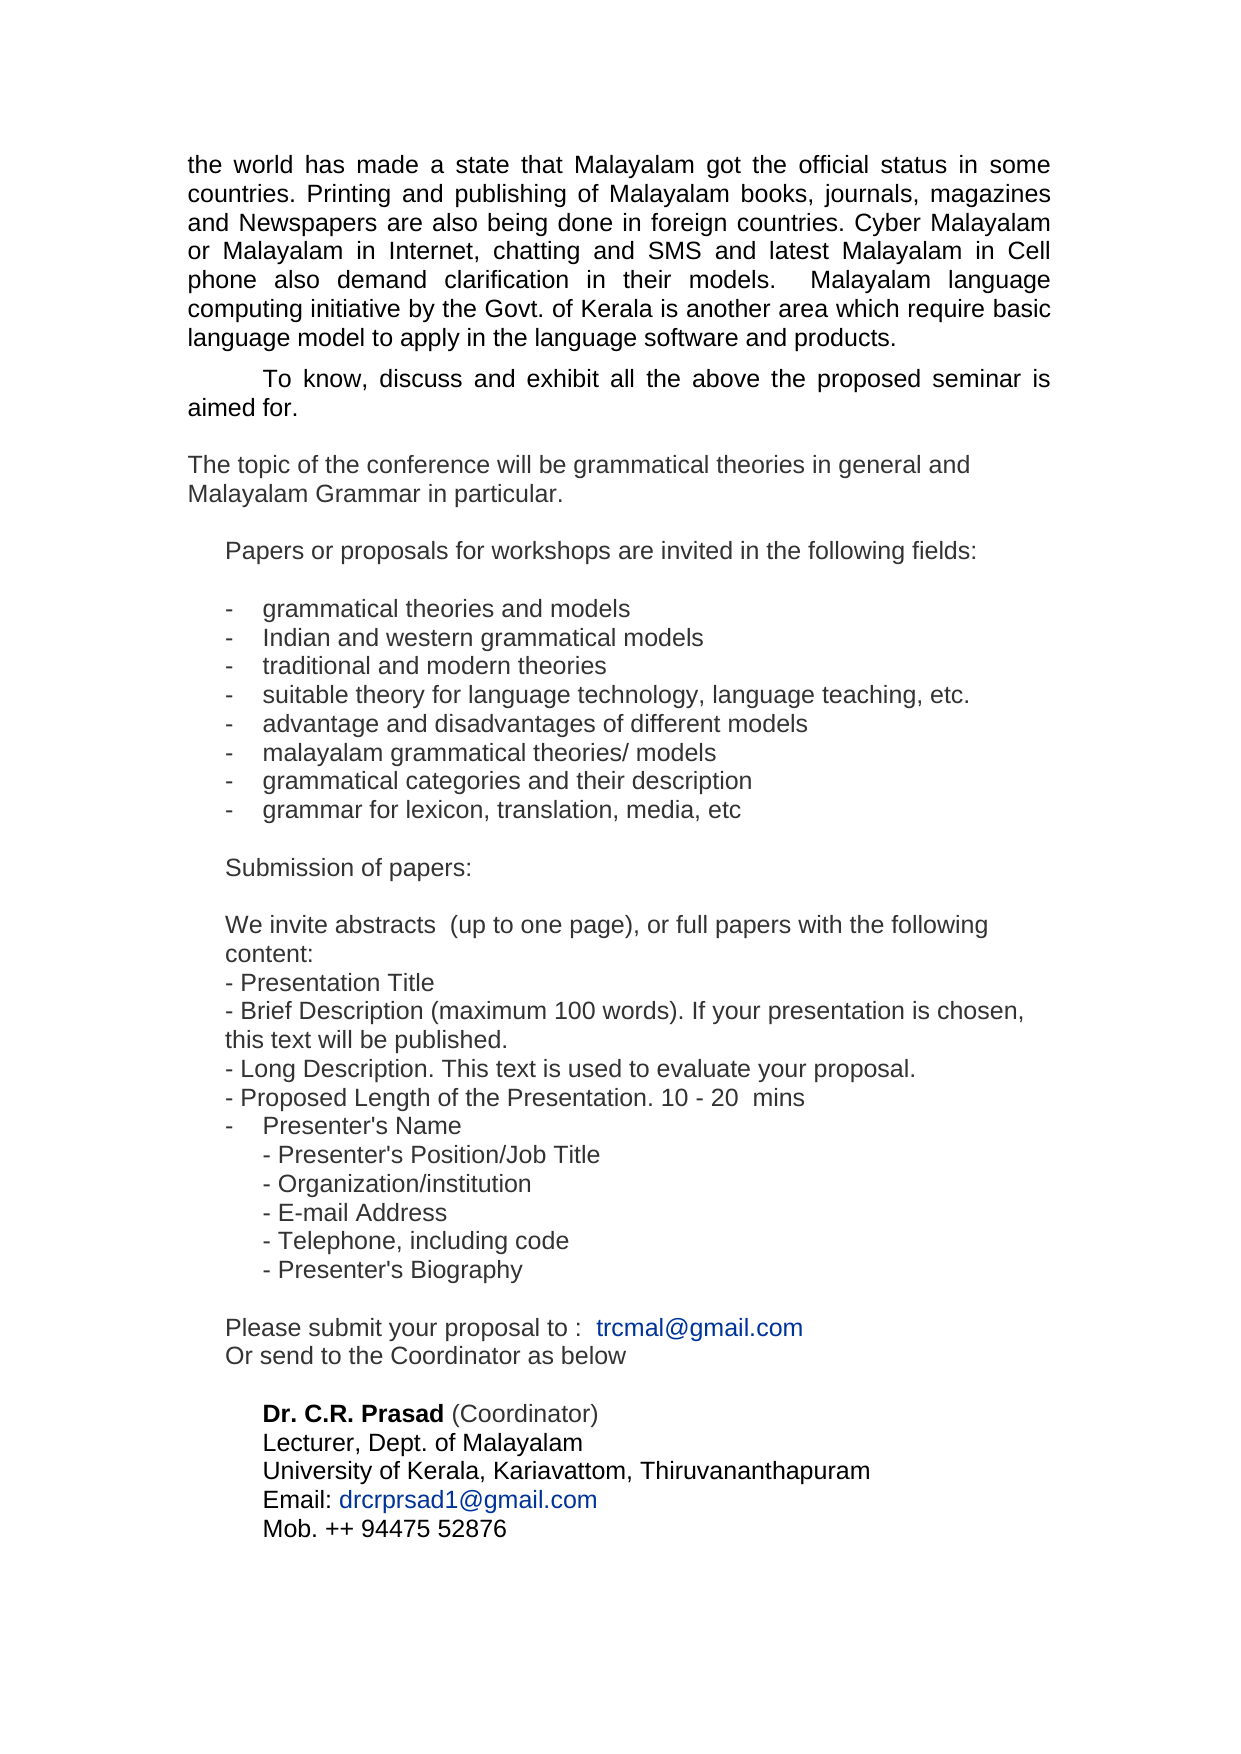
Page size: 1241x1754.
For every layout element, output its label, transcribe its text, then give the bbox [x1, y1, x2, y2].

text the world has made a state that Malayalam got the official status in some countries. Printing and publishing of Malayalam books, journals, magazines and Newspapers are also being done in foreign countries. Cyber Malayalam or Malayalam in Internet, chatting and SMS and latest Malayalam in Cell phone also demand clarification in their models. Malayalam language computing initiative by the Govt. of Kerala is another area which require basic language model to apply in the language software and products. [187, 150, 1053, 351]
text Submission of papers: We invite abstracts (up to one page), or full papers with the following content: - Presentation Title - Brief Description (maximum 100 words). If your presentation is chosen, this text will be published. - Long Description. This text is used to evaluate your proposal. - Proposed Length of the Presentation. 10 - 20 mins [225, 824, 1053, 1111]
text Mob. ++ 94475 52876 [262, 1514, 1053, 1542]
list advantage and disadvantages of different models [225, 709, 1053, 737]
text Please submit your proposal to : trcmal@gmail.com [225, 1312, 1053, 1341]
list suitable theory for language technology, language teaching, etc. [225, 680, 1053, 709]
list grammar for lexicon, translation, media, etc [225, 795, 1053, 824]
text Dr. C.R. Prasad (Coordinator) [262, 1399, 1053, 1427]
list Presenter's Name - Presenter's Position/Job Title - Organization/institution - E-mail Address - Telephone, including code - Presenter's Biography [225, 1111, 1053, 1284]
list grammatical categories and their description [225, 766, 1053, 795]
text Papers or proposals for workshops are invited in the following fields: - grammatical theories and models - Indian and western grammatical models [225, 536, 1053, 651]
list traditional and modern theories [225, 651, 1053, 680]
text Lecturer, Dept. of Malayalam [262, 1427, 1053, 1456]
text To know, discuss and exhibit all the above the proposed seminar is aimed for. [187, 364, 1053, 421]
text Or send to the Coordinator as below [225, 1341, 1053, 1370]
text University of Kerala, Kariavattom, Thiruvananthapuram [262, 1456, 1053, 1485]
text The topic of the conference will be grammatical theories in general and Malayalam Grammar in particular. [187, 421, 1053, 507]
text Email: drcrprsad1@gmail.com [262, 1485, 1053, 1514]
list malayalam grammatical theories/ models [225, 737, 1053, 766]
